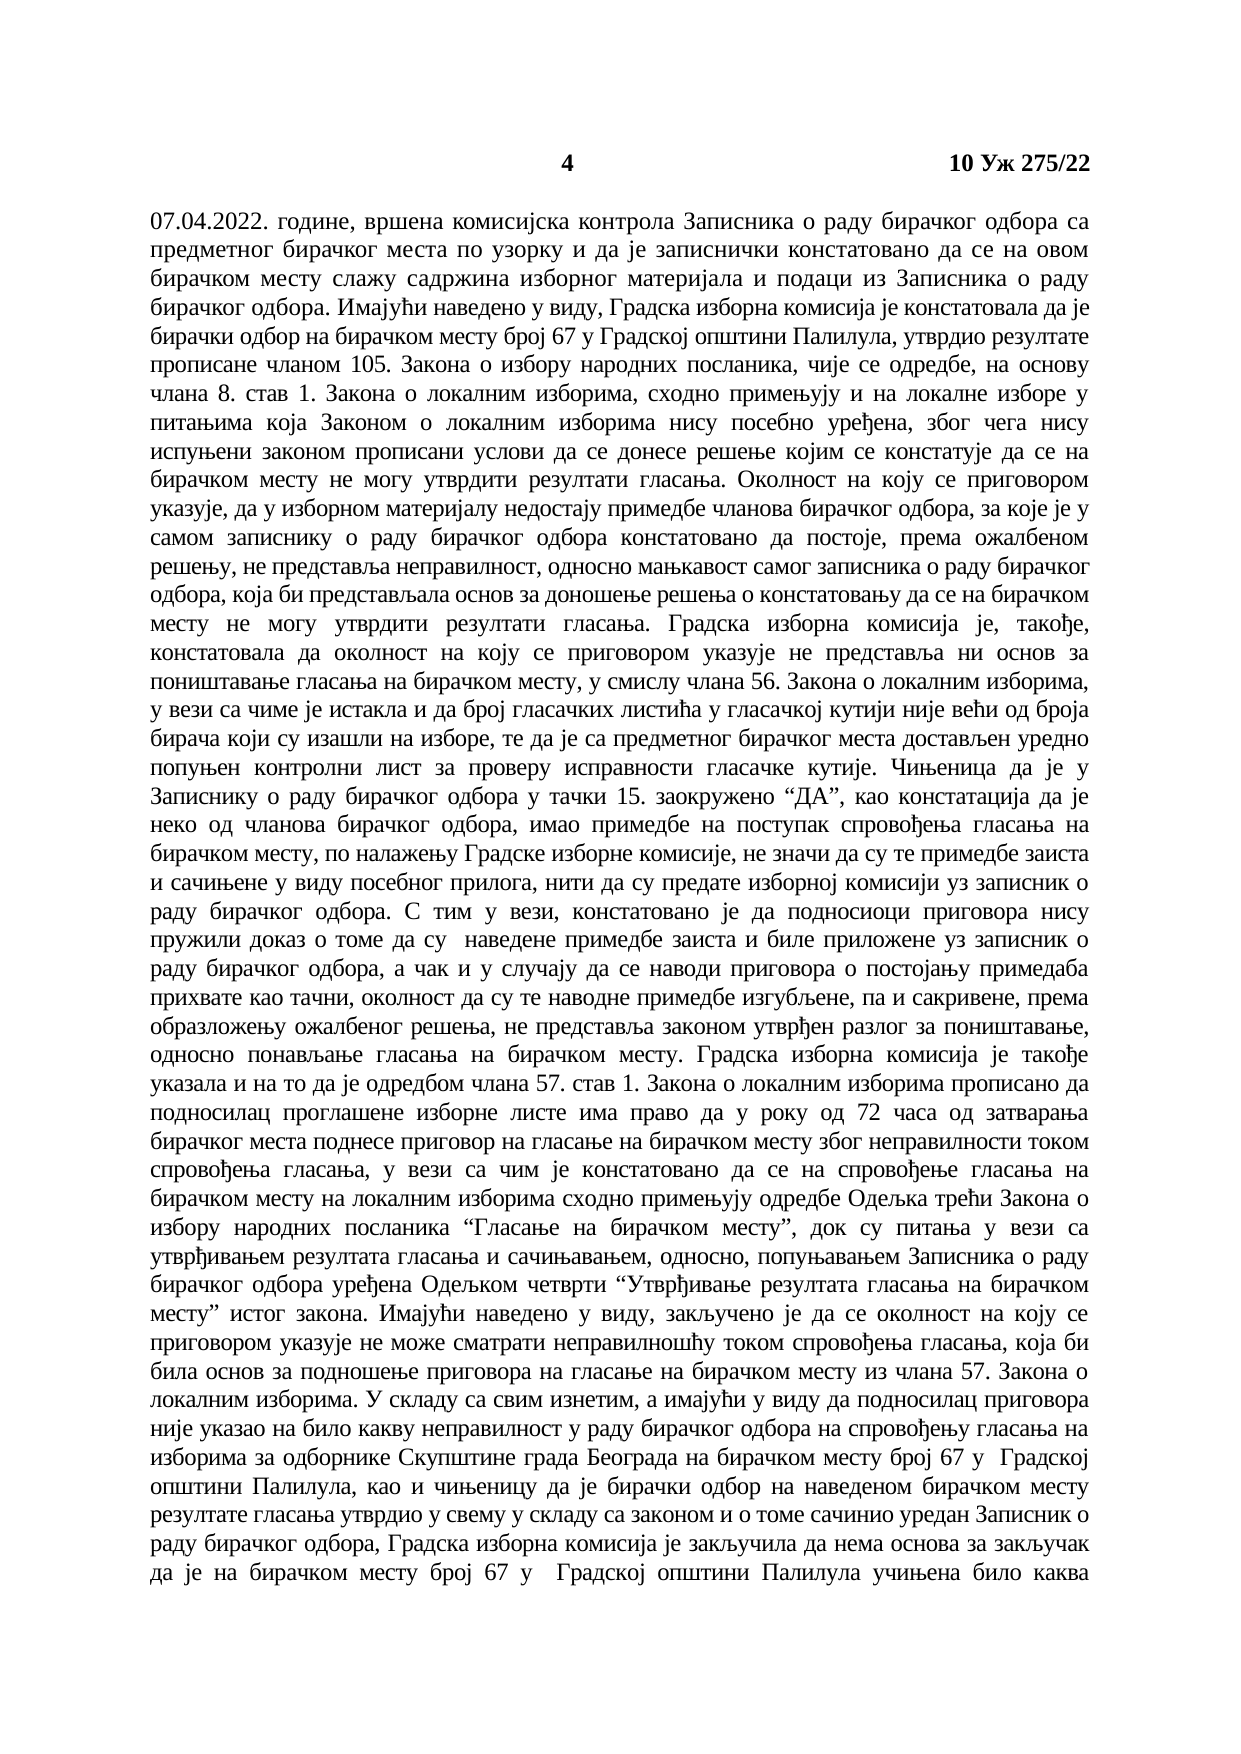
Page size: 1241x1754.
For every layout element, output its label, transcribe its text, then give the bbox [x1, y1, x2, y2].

text 07.04.2022. године, вршена комисијска контрола Записника о раду бирачког одбора са предметног бирачког места по узорку и да је записнички констатовано да се на овом бирачком месту слажу садржина изборног материјала и подаци из Записника о раду бирачког одбора. Имајући наведено у виду, Градска изборна комисија је констатовала да је бирачки одбор на бирачком месту број 67 у Градској општини Палилула, утврдио резултате прописане чланом 105. Закона о избору народних посланика, чије се одредбе, на основу члана 8. став 1. Закона о локалним изборима, сходно примењују и на локалне изборе у питањима која Законом о локалним изборима нису посебно уређена, због чега нису испуњени законом прописани услови да се донесе решење којим се констатује да се на бирачком месту не могу утврдити резултати гласања. Околност на коју се приговором указује, да у изборном материјалу недостају примедбе чланова бирачког одбора, за које је у самом записнику о раду бирачког одбора констатовано да постоје, према ожалбеном решењу, не представља неправилност, односно мањкавост самог записника о раду бирачког одбора, која би представљала основ за доношење решења о констатовању да се на бирачком месту не могу утврдити резултати гласања. Градска изборна комисија је, такође, констатовала да околност на коју се приговором указује не представља ни основ за поништавање гласања на бирачком месту, у смислу члана 56. Закона о локалним изборима, у вези са чиме је истакла и да број гласачких листића у гласачкој кутији није већи од броја бирача који су изашли на изборе, те да је са предметног бирачког места достављен уредно попуњен контролни лист за проверу исправности гласачке кутије. Чињеница да је у Записнику о раду бирачког одбора у тачки 15. заокружено “ДА”, као констатација да је неко од чланова бирачког одбора, имао примедбе на поступак спровођења гласања на бирачком месту, по налажењу Градске изборне комисије, не значи да су те примедбе заиста и сачињене у виду посебног прилога, нити да су предате изборној комисији уз записник о раду бирачког одбора. С тим у вези, констатовано је да подносиоци приговора нису пружили доказ о томе да су наведене примедбе заиста и биле приложене уз записник о раду бирачког одбора, а чак и у случају да се наводи приговора о постојању примедаба прихвате као тачни, околност да су те наводне примедбе изгубљене, па и сакривене, према образложењу ожалбеног решења, не представља законом утврђен разлог за поништавање, односно понављање гласања на бирачком месту. Градска изборна комисија је такође указала и на то да је одредбом члана 57. став 1. Закона о локалним изборима прописано да подносилац проглашене изборне листе има право да у року од 72 часа од затварања бирачког места поднесе приговор на гласање на бирачком месту због неправилности током спровођења гласања, у вези са чим је констатовано да се на спровођење гласања на бирачком месту на локалним изборима сходно примењују одредбе Одељка трећи Закона о избору народних посланика “Гласање на бирачком месту”, док су питања у вези са утврђивањем резултата гласања и сачињавањем, односно, попуњавањем Записника о раду бирачког одбора уређена Одељком четврти “Утврђивање резултата гласања на бирачком месту” истог закона. Имајући наведено у виду, закључено је да се околност на коју се приговором указује не може сматрати неправилношћу током спровођења гласања, која би била основ за подношење приговора на гласање на бирачком месту из члана 57. Закона о локалним изборима. У складу са свим изнетим, а имајући у виду да подносилац приговора није указао на било какву неправилност у раду бирачког одбора на спровођењу гласања на изборима за одборнике Скупштине града Београда на бирачком месту број 67 у Градској општини Палилула, као и чињеницу да је бирачки одбор на наведеном бирачком месту резултате гласања утврдио у свему у складу са законом и о томе сачинио уредан Записник о раду бирачког одбора, Градска изборна комисија је закључила да нема основа за закључак да је на бирачком месту број 67 у Градској општини Палилула учињена било каква [150, 206, 1090, 1586]
